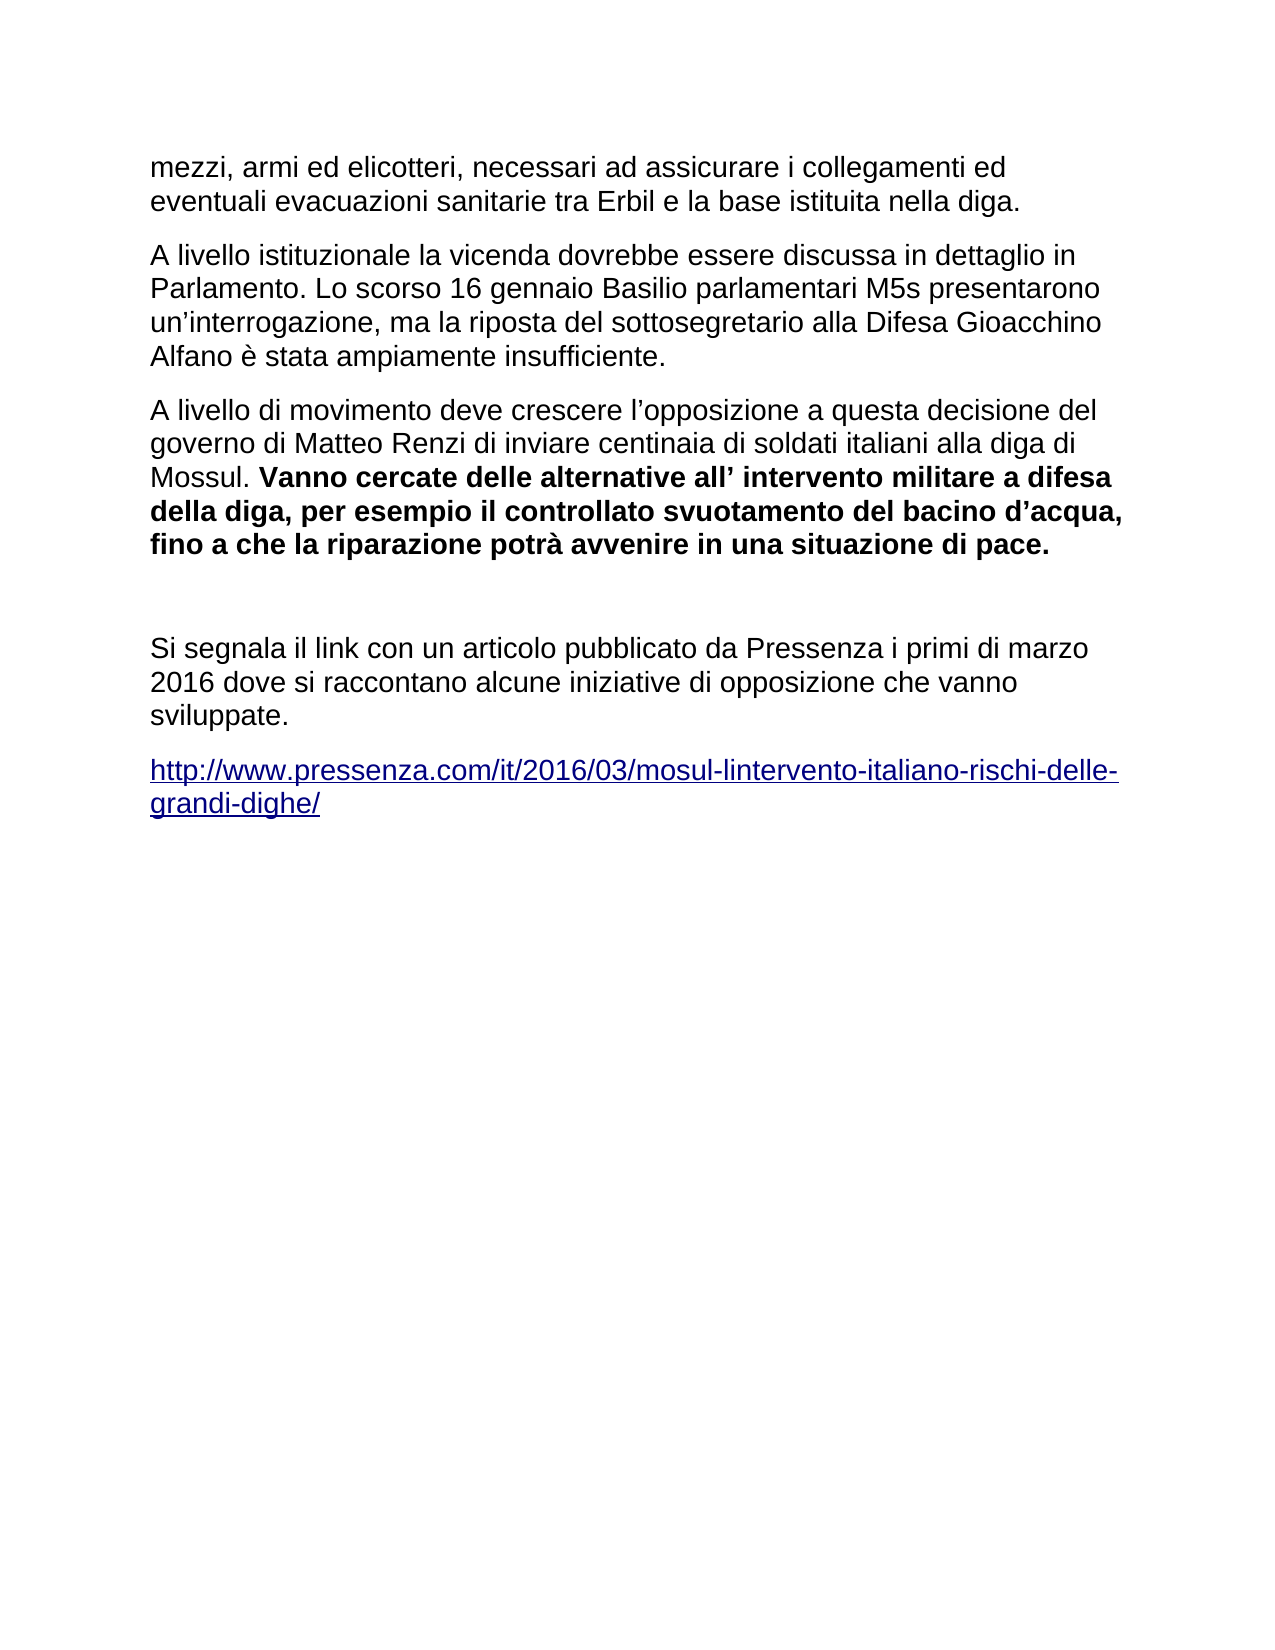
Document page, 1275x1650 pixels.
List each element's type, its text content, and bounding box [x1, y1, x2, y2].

text Si segnala il link con un articolo pubblicato da Pressenza i primi di marzo 2016 dove si raccontano alcune iniziative di opposizione che vanno sviluppate. [150, 631, 1125, 732]
text http://www.pressenza.com/it/2016/03/mosul-lintervento-italiano-rischi-delle-grandi-dighe/ [150, 752, 1125, 819]
text mezzi, armi ed elicotteri, necessari ad assicurare i collegamenti ed eventuali evacuazioni sanitarie tra Erbil e la base istituita nella diga. [150, 150, 1125, 217]
text A livello di movimento deve crescere l’opposizione a questa decisione del governo di Matteo Renzi di inviare centinaia di soldati italiani alla diga di Mossul. Vanno cercate delle alternative all’ intervento militare a difesa della diga, per esempio il controllato svuotamento del bacino d’acqua, fino a che la riparazione potrà avvenire in una situazione di pace. [150, 393, 1125, 561]
text A livello istituzionale la vicenda dovrebbe essere discussa in dettaglio in Parlamento. Lo scorso 16 gennaio Basilio parlamentari M5s presentarono un’interrogazione, ma la riposta del sottosegretario alla Difesa Gioacchino Alfano è stata ampiamente insufficiente. [150, 238, 1125, 372]
